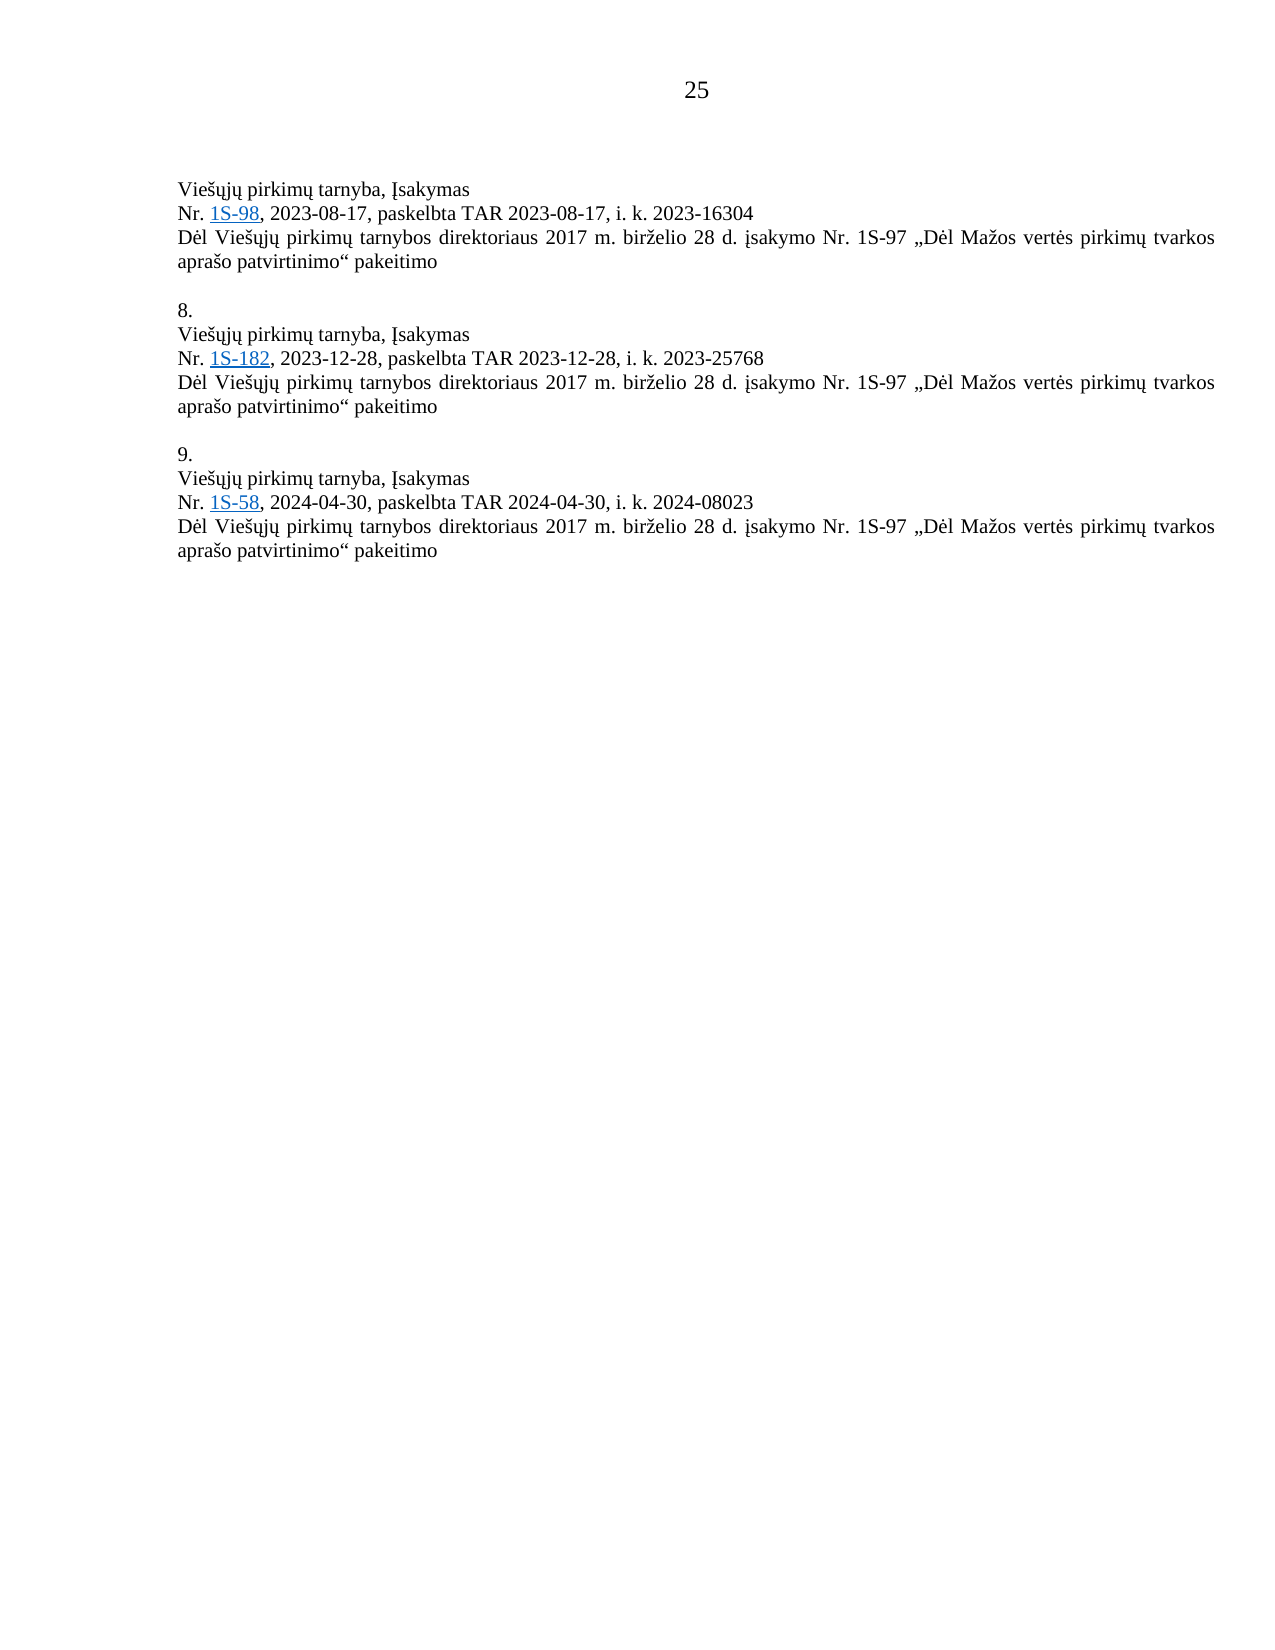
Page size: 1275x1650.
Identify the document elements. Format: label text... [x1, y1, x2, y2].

text 9. [177, 442, 1216, 466]
text Nr. 1S-98, 2023-08-17, paskelbta TAR 2023-08-17, i. k. 2023-16304 [177, 201, 1216, 225]
text 8. [177, 297, 1216, 322]
text Viešųjų pirkimų tarnyba, Įsakymas [177, 466, 1216, 490]
text Nr. 1S-182, 2023-12-28, paskelbta TAR 2023-12-28, i. k. 2023-25768 [177, 346, 1216, 370]
text Dėl Viešųjų pirkimų tarnybos direktoriaus 2017 m. birželio 28 d. įsakymo Nr. 1S-97 „Dėl Mažos vertės pirkimų tvarkos aprašo patvirtinimo“ pakeitimo [177, 370, 1216, 418]
text Dėl Viešųjų pirkimų tarnybos direktoriaus 2017 m. birželio 28 d. įsakymo Nr. 1S-97 „Dėl Mažos vertės pirkimų tvarkos aprašo patvirtinimo“ pakeitimo [177, 225, 1216, 273]
text Nr. 1S-58, 2024-04-30, paskelbta TAR 2024-04-30, i. k. 2024-08023 [177, 490, 1216, 514]
text Viešųjų pirkimų tarnyba, Įsakymas [177, 322, 1216, 346]
text Dėl Viešųjų pirkimų tarnybos direktoriaus 2017 m. birželio 28 d. įsakymo Nr. 1S-97 „Dėl Mažos vertės pirkimų tvarkos aprašo patvirtinimo“ pakeitimo [177, 514, 1216, 562]
text Viešųjų pirkimų tarnyba, Įsakymas [177, 177, 1216, 201]
